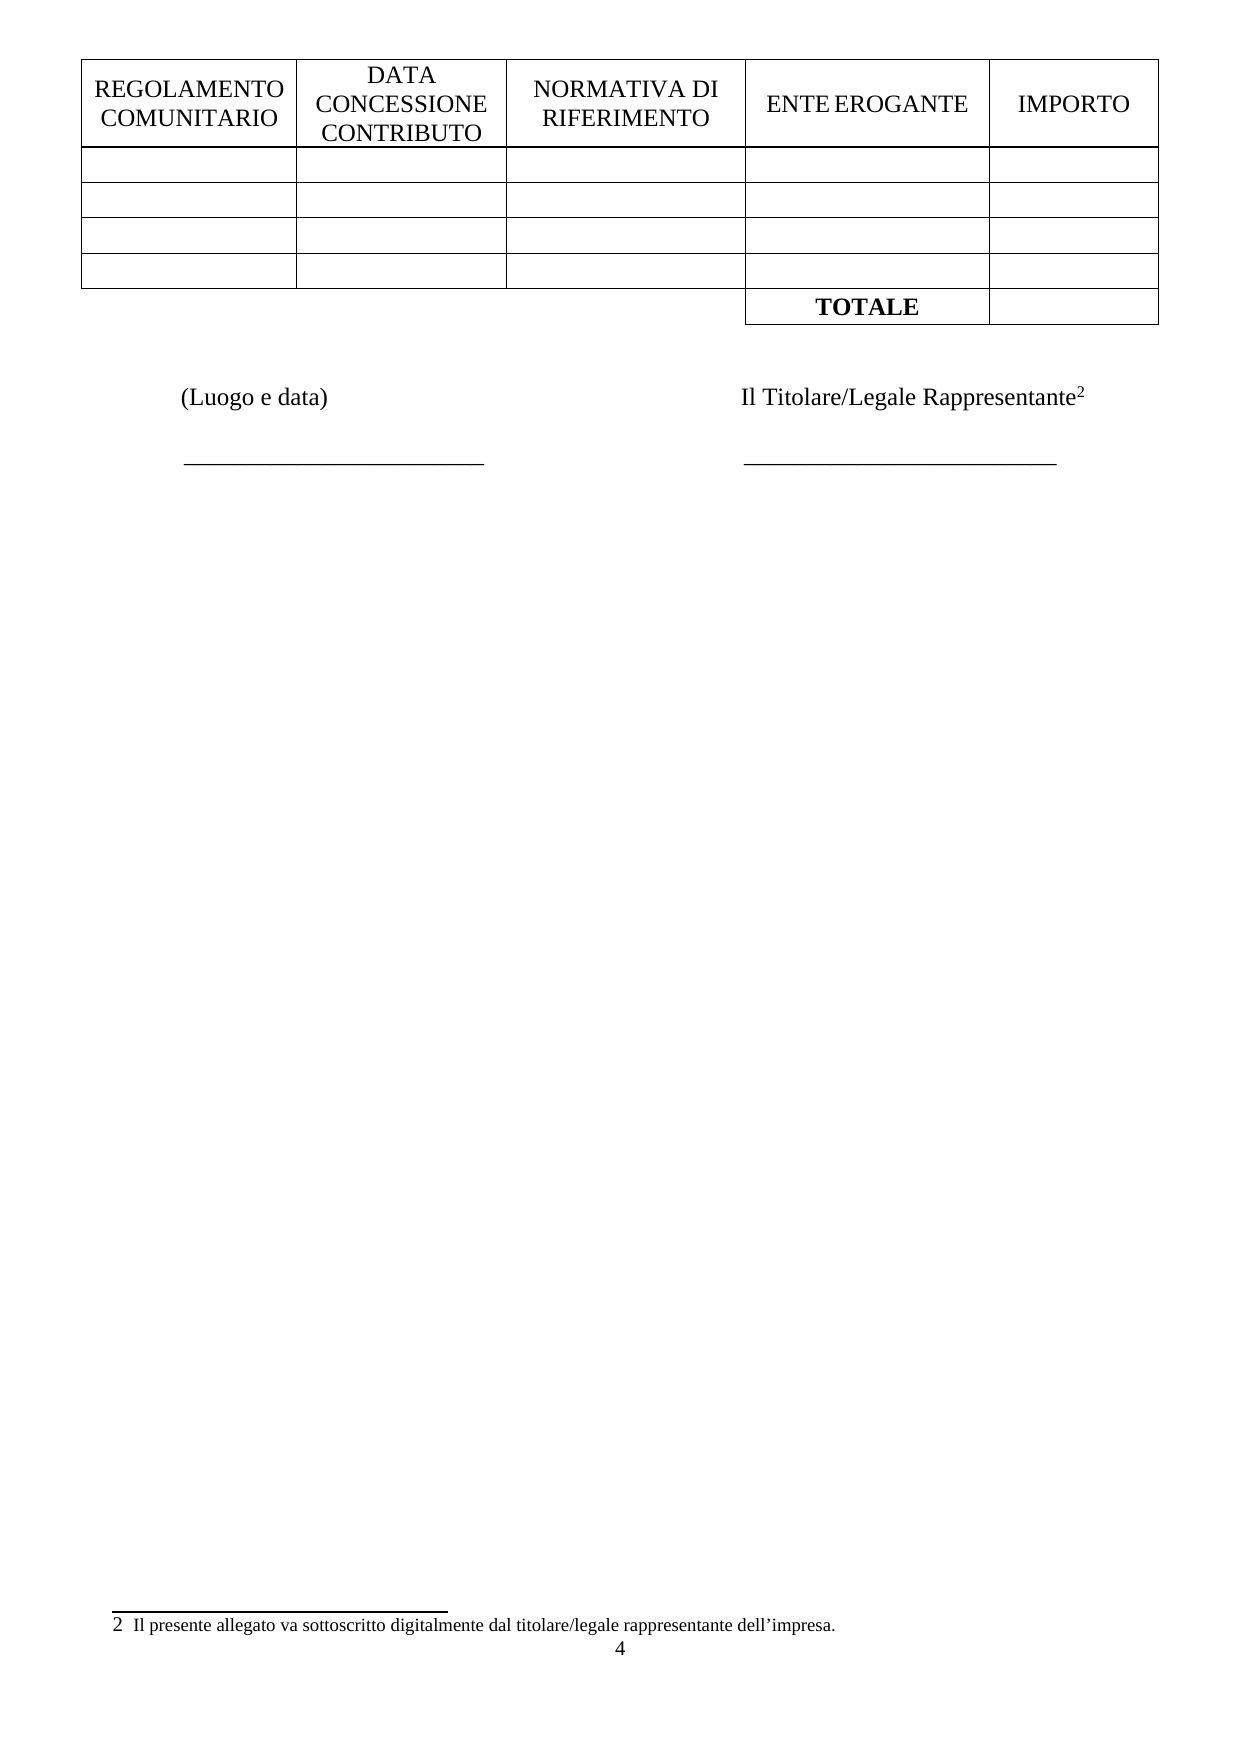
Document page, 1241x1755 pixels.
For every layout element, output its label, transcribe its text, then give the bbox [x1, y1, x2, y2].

table_cell [507, 183, 745, 217]
table_cell [82, 254, 296, 288]
table_cell [297, 254, 506, 288]
text (Luogo e data) Il Titolare/Legale Rappresentante [112, 382, 1128, 411]
table_cell [297, 183, 506, 217]
text ________________________ _________________________ [112, 439, 1128, 468]
table_cell [507, 254, 745, 288]
table_cell [507, 148, 745, 182]
table_cell [82, 183, 296, 217]
table_cell [297, 218, 506, 253]
table_cell [990, 254, 1158, 288]
table_cell TOTALE [746, 289, 989, 323]
table_header NORMATIVA DI RIFERIMENTO [507, 60, 745, 146]
table_cell [746, 254, 989, 288]
table_cell [990, 289, 1158, 323]
table_cell [990, 148, 1158, 182]
table_cell [82, 289, 297, 323]
table_header REGOLAMENTO COMUNITARIO [82, 60, 296, 146]
table_cell [746, 183, 989, 217]
table_header IMPORTO [990, 60, 1158, 146]
table_cell [82, 148, 296, 182]
table_cell [990, 183, 1158, 217]
table_cell [82, 218, 296, 253]
text Il presente allegato va sottoscritto digitalmente dal titolare/legale rappresentante dell’impresa. [112, 1612, 1128, 1636]
table_cell [507, 218, 745, 253]
table_header DATA CONCESSIONE CONTRIBUTO [297, 60, 506, 146]
table_cell [297, 148, 506, 182]
table_header ENTE EROGANTE [746, 60, 989, 146]
table_cell [297, 289, 506, 323]
table_cell [746, 148, 989, 182]
table_cell [506, 289, 745, 323]
table_cell [990, 218, 1158, 253]
table_cell [746, 218, 989, 253]
